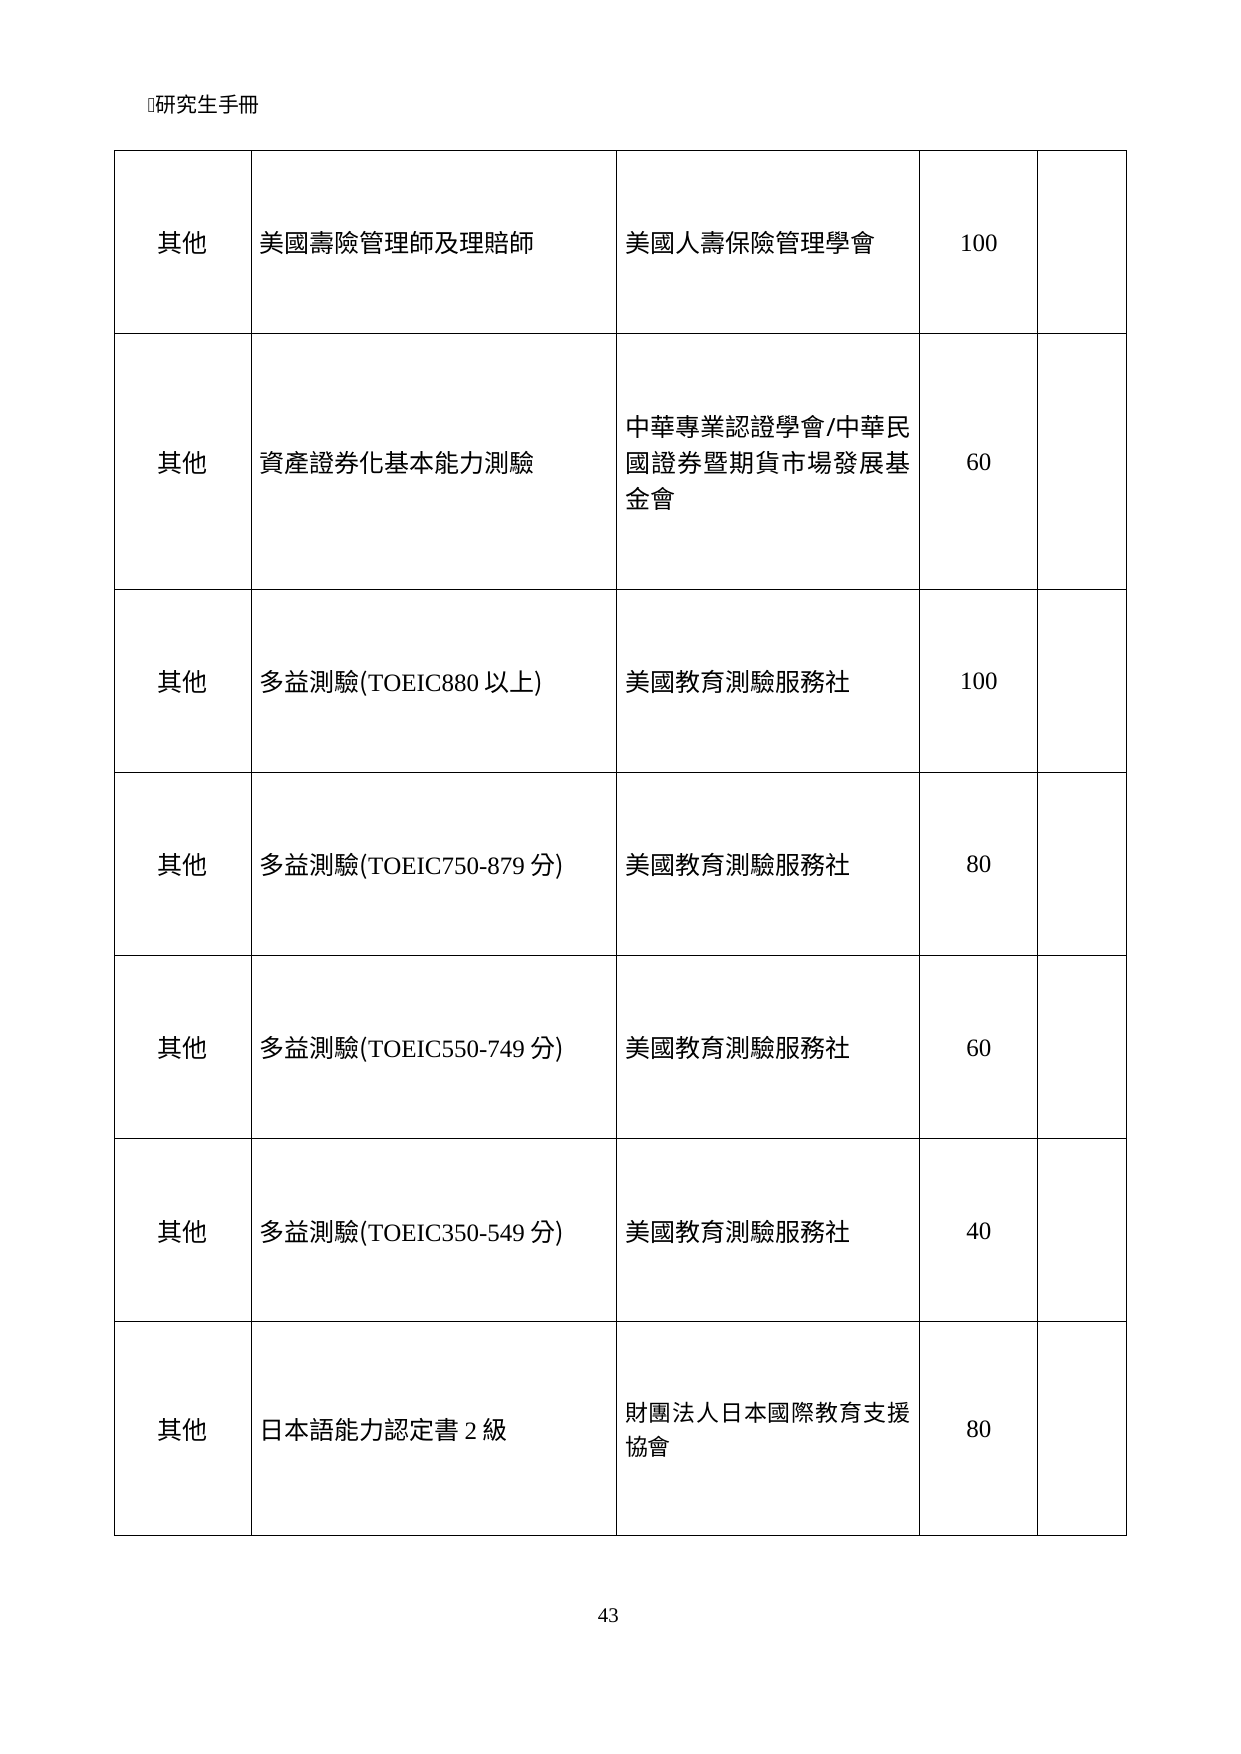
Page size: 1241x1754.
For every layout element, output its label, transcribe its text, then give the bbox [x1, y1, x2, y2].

table_cell 多益測驗(TOEIC880以上) [252, 590, 616, 772]
table_cell 美國教育測驗服務社 [617, 773, 919, 955]
table_cell [1038, 334, 1126, 589]
table_cell 80 [920, 773, 1037, 955]
table_cell 60 [920, 334, 1037, 589]
table_cell [1038, 1139, 1126, 1321]
table_cell 其他 [115, 334, 251, 589]
table_cell 資產證券化基本能力測驗 [252, 334, 616, 589]
table_cell 美國壽險管理師及理賠師 [252, 151, 616, 333]
table_cell 財團法人日本國際教育支援協會 [617, 1322, 919, 1534]
table_cell 中華專業認證學會/中華民國證券暨期貨市場發展基金會 [617, 334, 919, 589]
table_cell [1038, 956, 1126, 1138]
table_cell 40 [920, 1139, 1037, 1321]
table_cell 其他 [115, 956, 251, 1138]
table_cell [1038, 1322, 1126, 1534]
table_cell 其他 [115, 151, 251, 333]
table_cell [1038, 151, 1126, 333]
table_cell 美國教育測驗服務社 [617, 590, 919, 772]
table_cell 其他 [115, 1139, 251, 1321]
table_cell 美國教育測驗服務社 [617, 956, 919, 1138]
table_cell 多益測驗(TOEIC550-749分) [252, 956, 616, 1138]
table_cell [1038, 773, 1126, 955]
table_cell 100 [920, 151, 1037, 333]
table_cell 其他 [115, 1322, 251, 1534]
table_cell 多益測驗(TOEIC350-549分) [252, 1139, 616, 1321]
table_cell 日本語能力認定書2級 [252, 1322, 616, 1534]
table_cell [1038, 590, 1126, 772]
table_cell 60 [920, 956, 1037, 1138]
table_cell 100 [920, 590, 1037, 772]
table_cell 美國人壽保險管理學會 [617, 151, 919, 333]
table_cell 美國教育測驗服務社 [617, 1139, 919, 1321]
table_cell 其他 [115, 773, 251, 955]
table_cell 多益測驗(TOEIC750-879分) [252, 773, 616, 955]
table_cell 80 [920, 1322, 1037, 1534]
table_cell 其他 [115, 590, 251, 772]
